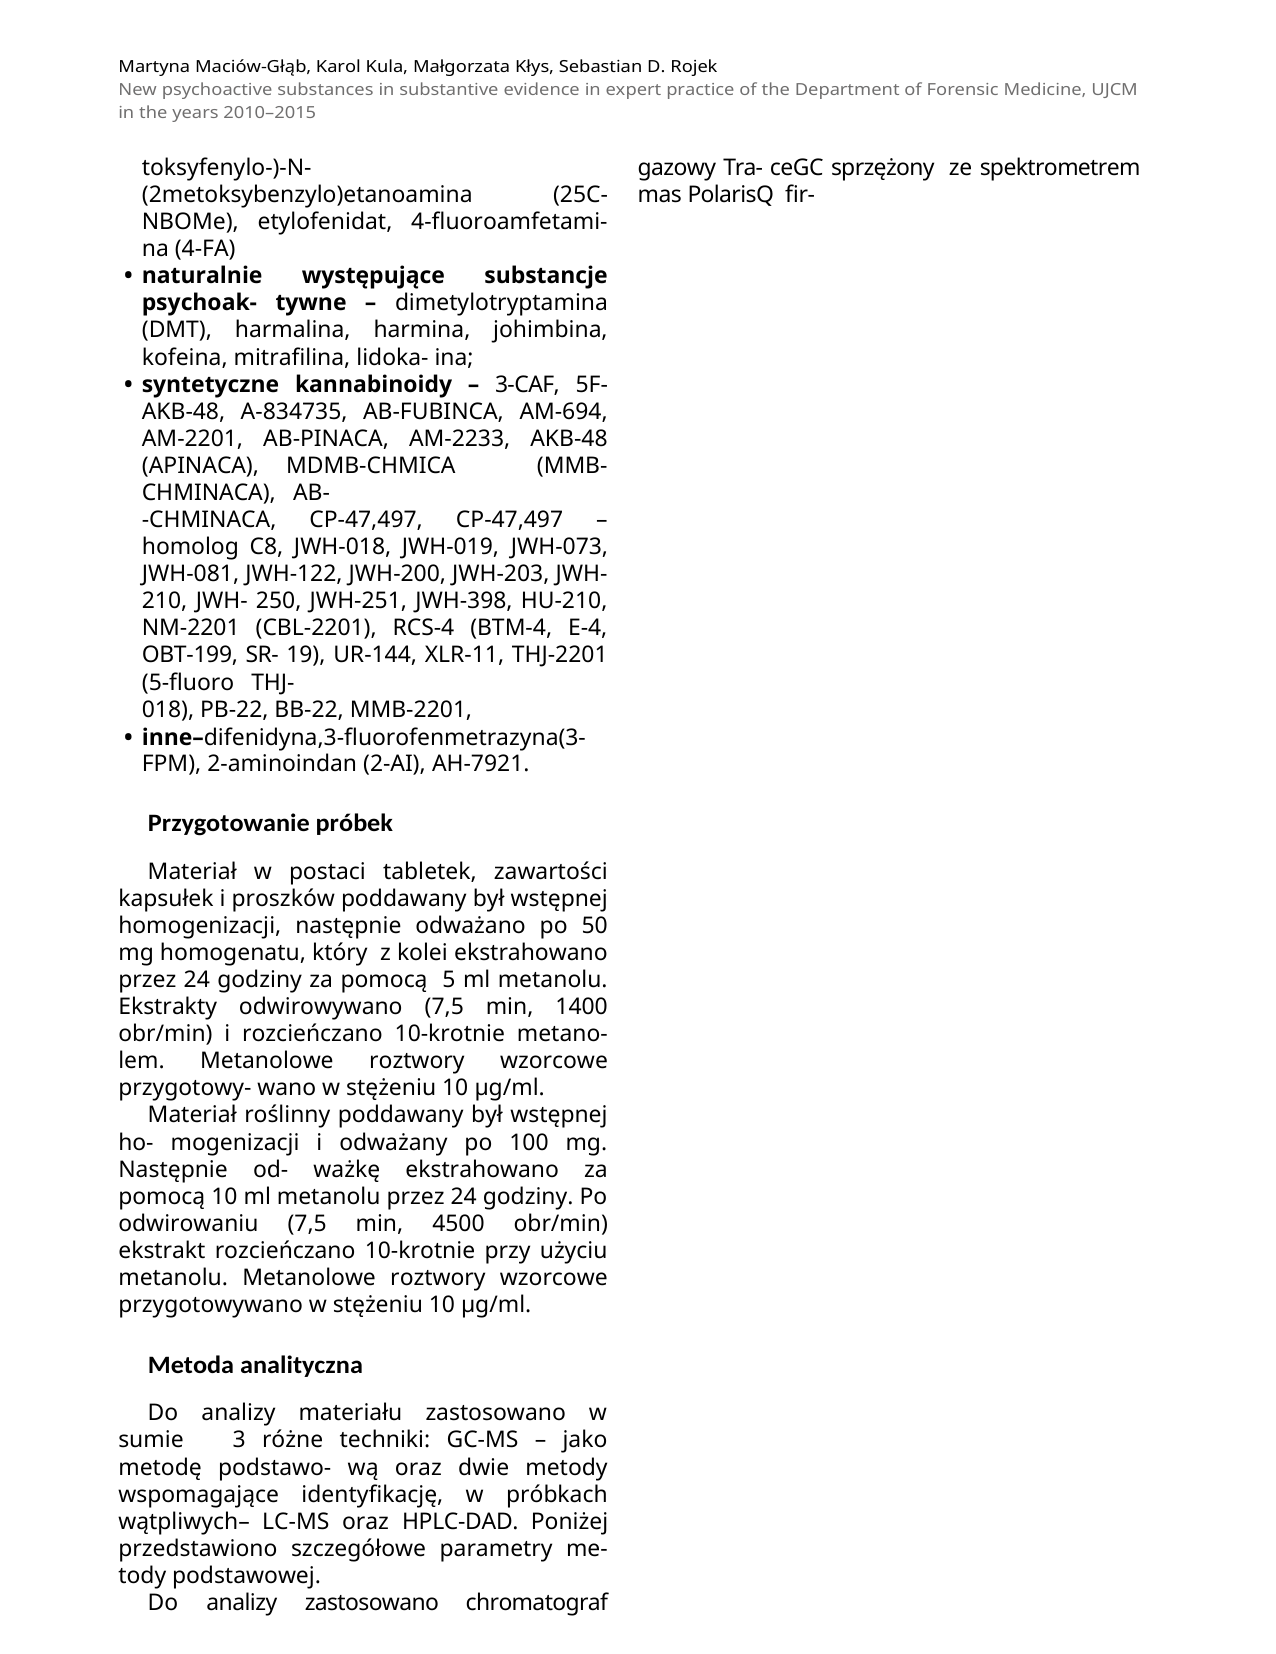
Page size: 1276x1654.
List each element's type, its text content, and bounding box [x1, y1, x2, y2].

text -CHMINACA, CP-47,497, CP-47,497 – homolog C8, JWH-018, JWH-019, JWH-073, JWH-081, JWH-122, JWH-200, JWH-203, JWH-210, JWH- 250, JWH-251, JWH-398, HU-210, NM-2201 (CBL-2201), RCS-4 (BTM-4, E-4, OBT-199, SR- 19), UR-144, XLR-11, THJ-2201 (5-fluoro THJ- [142, 506, 608, 695]
list naturalnie występujące substancje psychoak- tywne – dimetylotryptamina (DMT), harmalina, harmina, johimbina, kofeina, mitrafilina, lidoka- ina; [124, 262, 608, 370]
text gazowy Tra- ceGC sprzężony ze spektrometrem mas PolarisQ fir- [637, 154, 1140, 208]
subtitle Przygotowanie próbek [148, 807, 608, 838]
text 018), PB-22, BB-22, MMB-2201, [142, 695, 608, 723]
text Materiał roślinny poddawany był wstępnej ho- mogenizacji i odważany po 100 mg. Następnie od- ważkę ekstrahowano za pomocą 10 ml metanolu przez 24 godziny. Po odwirowaniu (7,5 min, 4500 obr/min) ekstrakt rozcieńczano 10-krotnie przy użyciu metanolu. Metanolowe roztwory wzorcowe przygotowywano w stężeniu 10 µg/ml. [118, 1101, 608, 1318]
text Do analizy zastosowano chromatograf [118, 1589, 608, 1616]
text New psychoactive substances in substantive evidence in expert practice of the Department of Forensic Medicine, UJCM in the years 2010–2015 [118, 78, 1140, 124]
list inne–difenidyna,3-fluorofenmetrazyna(3-FPM), 2-aminoindan (2-AI), AH-7921. [124, 723, 608, 778]
text toksyfenylo-)-N-(2metoksybenzylo)etanoamina (25C-NBOMe), etylofenidat, 4-fluoroamfetami- na (4-FA) [142, 154, 608, 262]
text Do analizy materiału zastosowano w sumie 3 różne techniki: GC-MS – jako metodę podstawo- wą oraz dwie metody wspomagające identyfikację, w próbkach wątpliwych– LC-MS oraz HPLC-DAD. Poniżej przedstawiono szczegółowe parametry me- tody podstawowej. [118, 1399, 608, 1589]
list syntetyczne kannabinoidy – 3-CAF, 5F-AKB-48, A-834735, AB-FUBINCA, AM-694, AM-2201, AB-PINACA, AM-2233, AKB-48 (APINACA), MDMB-CHMICA (MMB-CHMINACA), AB- [124, 370, 608, 506]
text Materiał w postaci tabletek, zawartości kapsułek i proszków poddawany był wstępnej homogenizacji, następnie odważano po 50 mg homogenatu, który z kolei ekstrahowano przez 24 godziny za pomocą 5 ml metanolu. Ekstrakty odwirowywano (7,5 min, 1400 obr/min) i rozcieńczano 10-krotnie metano- lem. Metanolowe roztwory wzorcowe przygotowy- wano w stężeniu 10 µg/ml. [118, 857, 608, 1101]
subtitle Metoda analityczna [148, 1349, 608, 1380]
text Martyna Maciów-Głąb, Karol Kula, Małgorzata Kłys, Sebastian D. Rojek [118, 54, 1140, 77]
